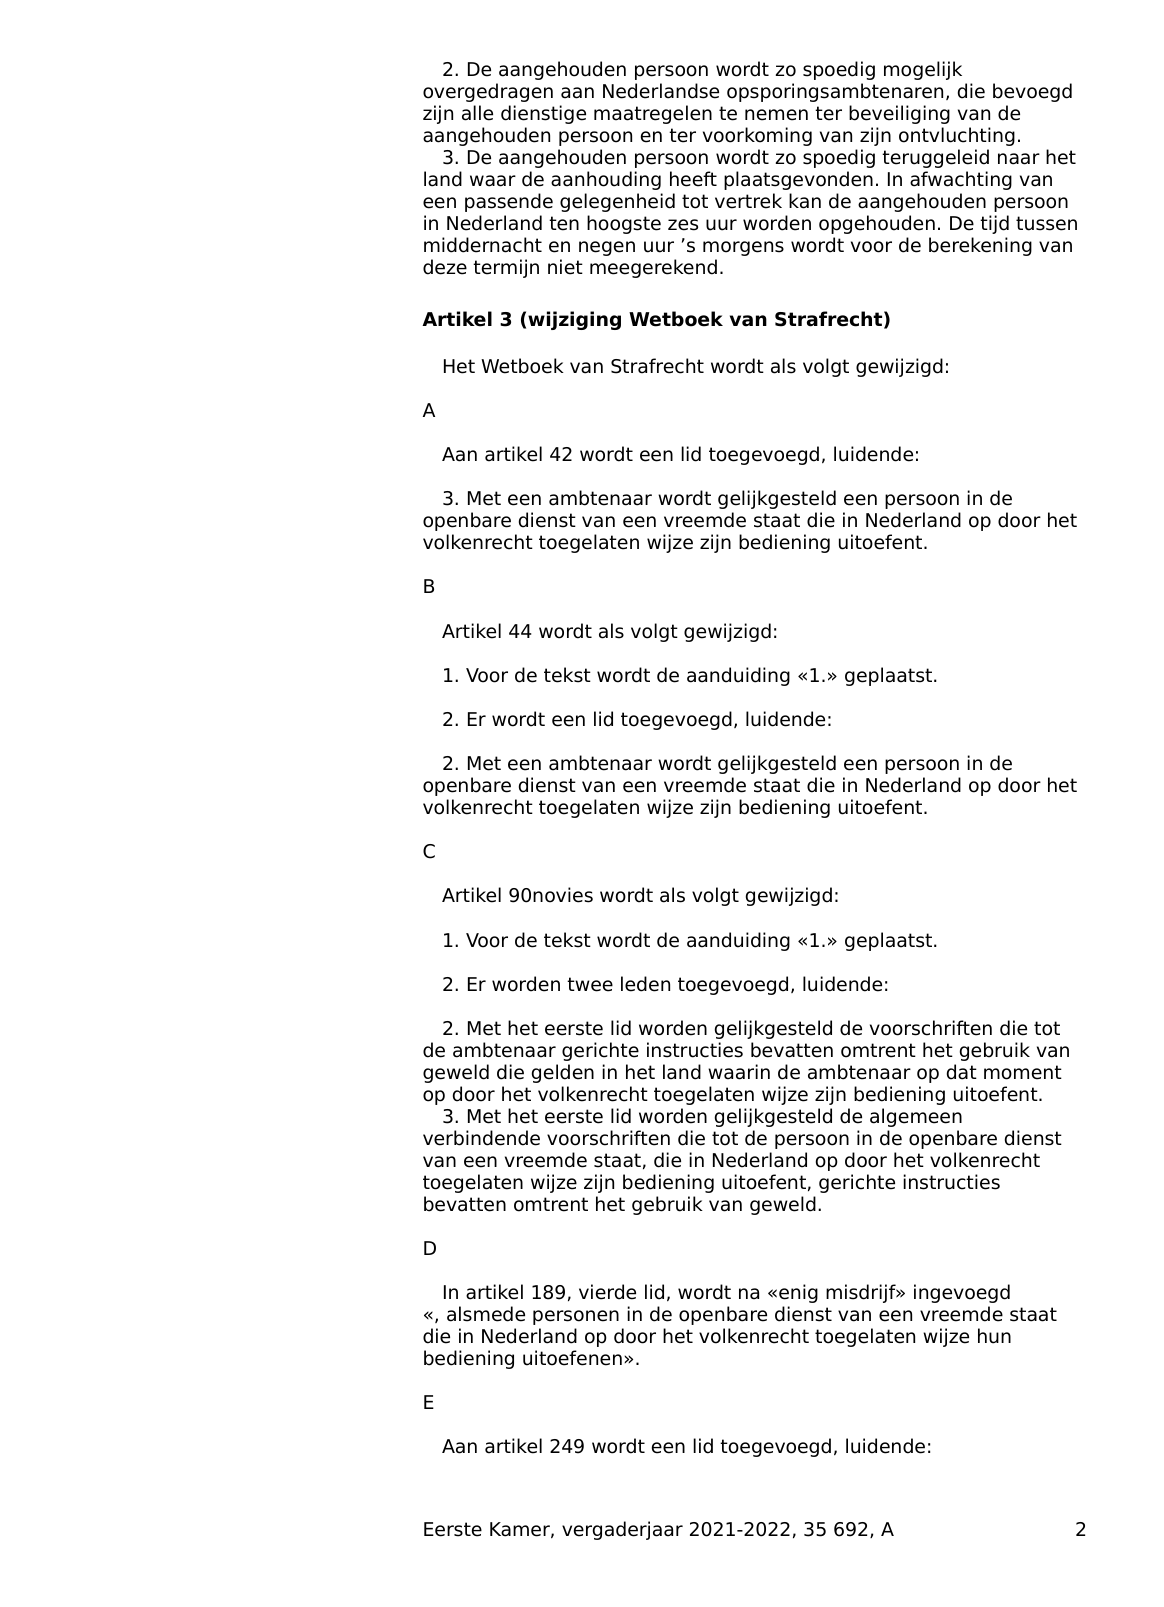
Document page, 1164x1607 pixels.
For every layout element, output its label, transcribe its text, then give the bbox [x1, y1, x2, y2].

text 3. Met het eerste lid worden gelijkgesteld de algemeen verbindende voorschriften die tot de persoon in de openbare dienst van een vreemde staat, die in Nederland op door het volkenrecht toegelaten wijze zijn bediening uitoefent, gerichte instructies bevatten omtrent het gebruik van geweld. [422, 1106, 1087, 1216]
text E [422, 1392, 1087, 1414]
text 1. Voor de tekst wordt de aanduiding «1.» geplaatst. [422, 929, 1087, 952]
subtitle Artikel 3 (wijziging Wetboek van Strafrecht) [422, 309, 1087, 331]
text B [422, 576, 1087, 598]
text Aan artikel 249 wordt een lid toegevoegd, luidende: [422, 1436, 1087, 1458]
text 2. Er wordt een lid toegevoegd, luidende: [422, 709, 1087, 731]
text 2. Er worden twee leden toegevoegd, luidende: [422, 974, 1087, 996]
text 3. De aangehouden persoon wordt zo spoedig teruggeleid naar het land waar de aanhouding heeft plaatsgevonden. In afwachting van een passende gelegenheid tot vertrek kan de aangehouden persoon in Nederland ten hoogste zes uur worden opgehouden. De tijd tussen middernacht en negen uur ’s morgens wordt voor de berekening van deze termijn niet meegerekend. [422, 147, 1087, 279]
text Artikel 90novies wordt als volgt gewijzigd: [422, 885, 1087, 907]
text Het Wetboek van Strafrecht wordt als volgt gewijzigd: [422, 356, 1087, 378]
text Artikel 44 wordt als volgt gewijzigd: [422, 621, 1087, 643]
text 2. De aangehouden persoon wordt zo spoedig mogelijk overgedragen aan Nederlandse opsporingsambtenaren, die bevoegd zijn alle dienstige maatregelen te nemen ter beveiliging van de aangehouden persoon en ter voorkoming van zijn ontvluchting. [422, 59, 1087, 147]
text A [422, 400, 1087, 422]
text 2. Met het eerste lid worden gelijkgesteld de voorschriften die tot de ambtenaar gerichte instructies bevatten omtrent het gebruik van geweld die gelden in het land waarin de ambtenaar op dat moment op door het volkenrecht toegelaten wijze zijn bediening uitoefent. [422, 1018, 1087, 1106]
text Aan artikel 42 wordt een lid toegevoegd, luidende: [422, 444, 1087, 466]
text In artikel 189, vierde lid, wordt na «enig misdrijf» ingevoegd «, alsmede personen in de openbare dienst van een vreemde staat die in Nederland op door het volkenrecht toegelaten wijze hun bediening uitoefenen». [422, 1282, 1087, 1370]
text C [422, 841, 1087, 863]
text D [422, 1238, 1087, 1260]
text 2. Met een ambtenaar wordt gelijkgesteld een persoon in de openbare dienst van een vreemde staat die in Nederland op door het volkenrecht toegelaten wijze zijn bediening uitoefent. [422, 753, 1087, 819]
text 3. Met een ambtenaar wordt gelijkgesteld een persoon in de openbare dienst van een vreemde staat die in Nederland op door het volkenrecht toegelaten wijze zijn bediening uitoefent. [422, 488, 1087, 554]
text 1. Voor de tekst wordt de aanduiding «1.» geplaatst. [422, 665, 1087, 687]
